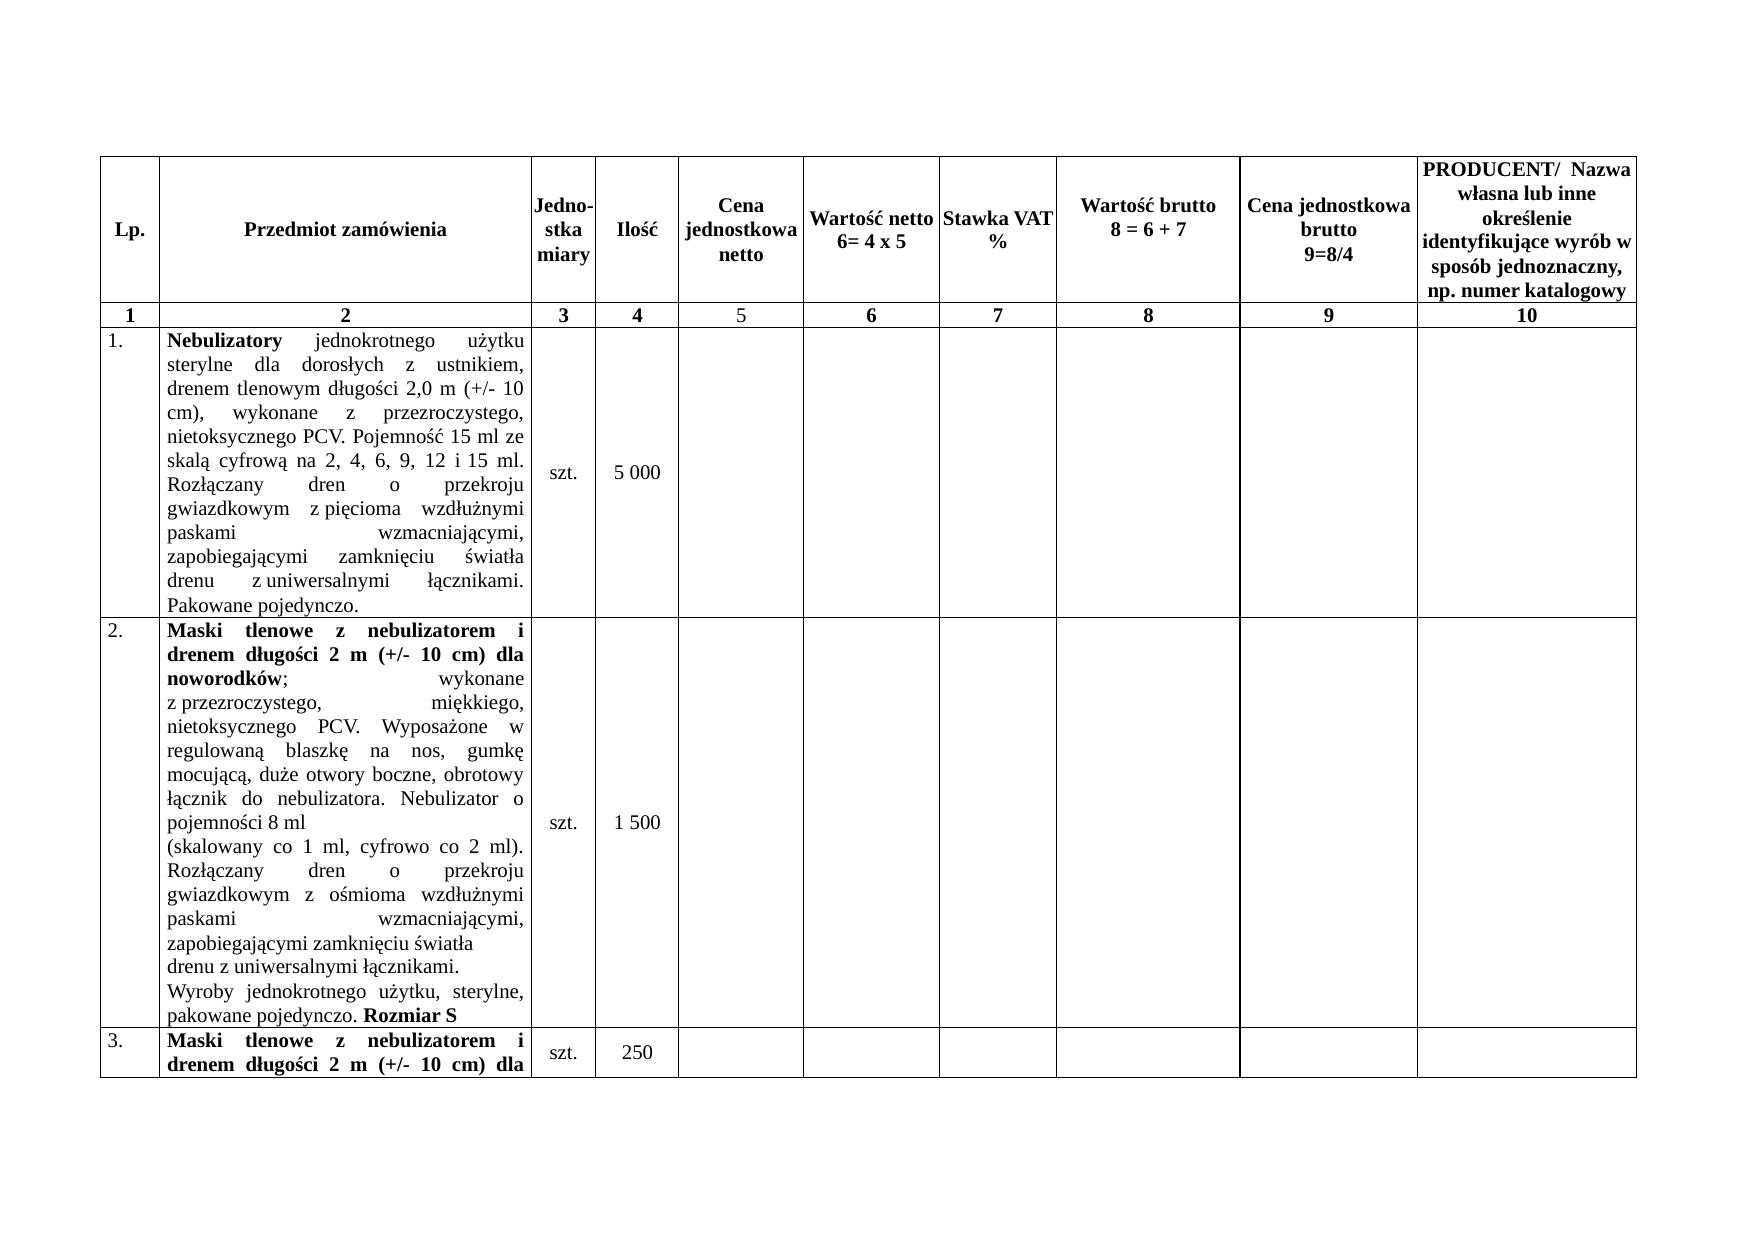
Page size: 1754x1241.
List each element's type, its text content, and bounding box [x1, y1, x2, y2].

table_cell 1. [101, 328, 159, 617]
table_cell szt. [532, 328, 595, 617]
table_cell 1 [101, 303, 159, 327]
table_cell [1057, 618, 1239, 1027]
table_cell 2. [101, 618, 159, 1027]
table_cell 250 [596, 1028, 678, 1077]
table_cell 5 [679, 303, 803, 327]
table_cell 4 [596, 303, 678, 327]
table_cell 2 [160, 303, 531, 327]
table_cell 7 [940, 303, 1056, 327]
table_cell [1057, 1028, 1239, 1077]
table_cell Nebulizatory jednokrotnego użytku sterylne dla dorosłych z ustnikiem, drenem tlenowym długości 2,0 m (+/- 10 cm), wykonane z przezroczystego, nietoksycznego PCV. Pojemność 15 ml ze skalą cyfrową na 2, 4, 6, 9, 12 i 15 ml. Rozłączany dren o przekroju gwiazdkowym z pięcioma wzdłużnymi paskami wzmacniającymi, zapobiegającymi zamknięciu światła drenu z uniwersalnymi łącznikami. Pakowane pojedynczo. [160, 328, 531, 617]
table_cell [1241, 1028, 1417, 1077]
table_cell [1241, 328, 1417, 617]
table_cell Maski tlenowe z nebulizatorem i drenem długości 2 m (+/- 10 cm) dla noworodków; wykonane z przezroczystego, miękkiego, nietoksycznego PCV. Wyposażone w regulowaną blaszkę na nos, gumkę mocującą, duże otwory boczne, obrotowy łącznik do nebulizatora. Nebulizator o pojemności 8 ml (skalowany co 1 ml, cyfrowo co 2 ml). Rozłączany dren o przekroju gwiazdkowym z ośmioma wzdłużnymi paskami wzmacniającymi, zapobiegającymi zamknięciu światła drenu z uniwersalnymi łącznikami. Wyroby jednokrotnego użytku, sterylne, pakowane pojedynczo. Rozmiar S [160, 618, 531, 1027]
table_header PRODUCENT/ Nazwa własna lub inne określenie identyfikujące wyrób w sposób jednoznaczny, np. numer katalogowy [1418, 157, 1636, 302]
table_header Jedno- stka miary [532, 157, 595, 302]
table_cell 6 [804, 303, 939, 327]
table_cell [940, 1028, 1056, 1077]
table_cell [804, 618, 939, 1027]
table_header Lp. [101, 157, 159, 302]
table_header Wartość netto 6= 4 x 5 [804, 157, 939, 302]
table_cell 5 000 [596, 328, 678, 617]
table_cell szt. [532, 1028, 595, 1077]
table_cell [1057, 328, 1239, 617]
table_header Cena jednostkowa netto [679, 157, 803, 302]
table_cell [1241, 618, 1417, 1027]
table_header Wartość brutto 8 = 6 + 7 [1057, 157, 1239, 302]
table_cell [679, 1028, 803, 1077]
table_cell [940, 618, 1056, 1027]
table_header Przedmiot zamówienia [160, 157, 531, 302]
table_cell 8 [1057, 303, 1239, 327]
table_cell [679, 618, 803, 1027]
table_header Cena jednostkowa brutto 9=8/4 [1241, 157, 1417, 302]
table_cell [1418, 1028, 1636, 1077]
table_cell szt. [532, 618, 595, 1027]
table_cell [1418, 618, 1636, 1027]
table_cell 9 [1241, 303, 1417, 327]
table_cell [679, 328, 803, 617]
table_cell Maski tlenowe z nebulizatorem i drenem długości 2 m (+/- 10 cm) dla [160, 1028, 531, 1077]
table_cell 1 500 [596, 618, 678, 1027]
table_cell [1418, 328, 1636, 617]
table_cell 3 [532, 303, 595, 327]
table_cell [804, 328, 939, 617]
table_cell 10 [1418, 303, 1636, 327]
table_cell [940, 328, 1056, 617]
table_cell [804, 1028, 939, 1077]
table_header Ilość [596, 157, 678, 302]
table_header Stawka VAT % [940, 157, 1056, 302]
table_cell 3. [101, 1028, 159, 1077]
